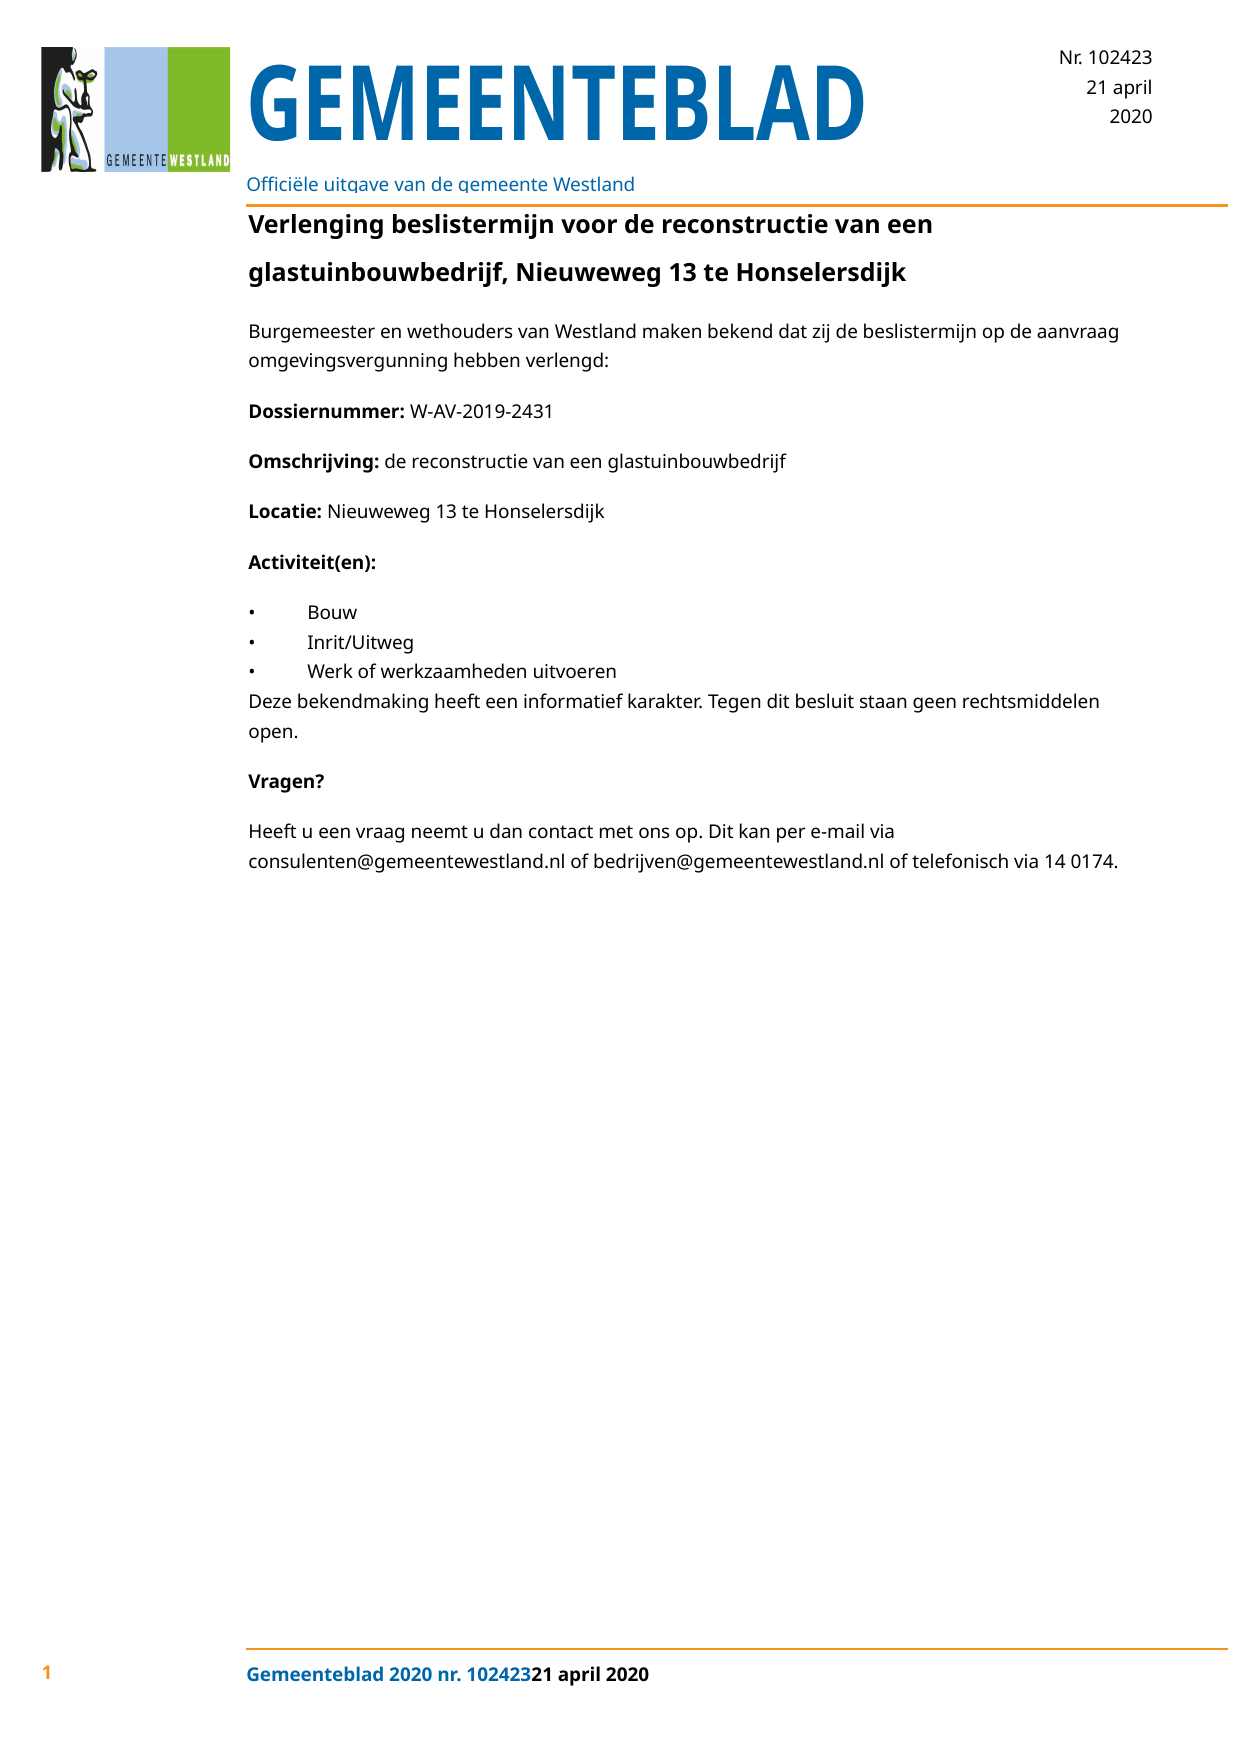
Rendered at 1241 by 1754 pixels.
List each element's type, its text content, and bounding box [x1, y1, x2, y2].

text Deze bekendmaking heeft een informatief karakter. Tegen dit besluit staan geen rechtsmiddelen open. [248, 688, 1152, 744]
list Inrit/Uitweg [248, 629, 1152, 655]
text Vragen? [248, 768, 1152, 794]
text Locatie: Nieuweweg 13 te Honselersdijk [248, 499, 1152, 524]
text Burgemeester en wethouders van Westland maken bekend dat zij de beslistermijn op de aanvraag omgevingsvergunning hebben verlengd: [248, 318, 1152, 373]
picture [41, 47, 231, 172]
list Werk of werkzaamheden uitvoeren [248, 659, 1152, 684]
text Activiteit(en): [248, 549, 1152, 575]
list Bouw [248, 599, 1152, 625]
text Heeft u een vraag neemt u dan contact met ons op. Dit kan per e-mail via consulenten@gemeentewestland.nl of bedrijven@gemeentewestland.nl of telefonisch via 14 0174. [248, 819, 1152, 874]
text Omschrijving: de reconstructie van een glastuinbouwbedrijf [248, 448, 1152, 474]
text Dossiernummer: W-AV-2019-2431 [248, 398, 1152, 424]
text Verlenging beslistermijn voor de reconstructie van een glastuinbouwbedrijf, Nieuweweg 13 te Honselersdijk [248, 207, 1152, 288]
